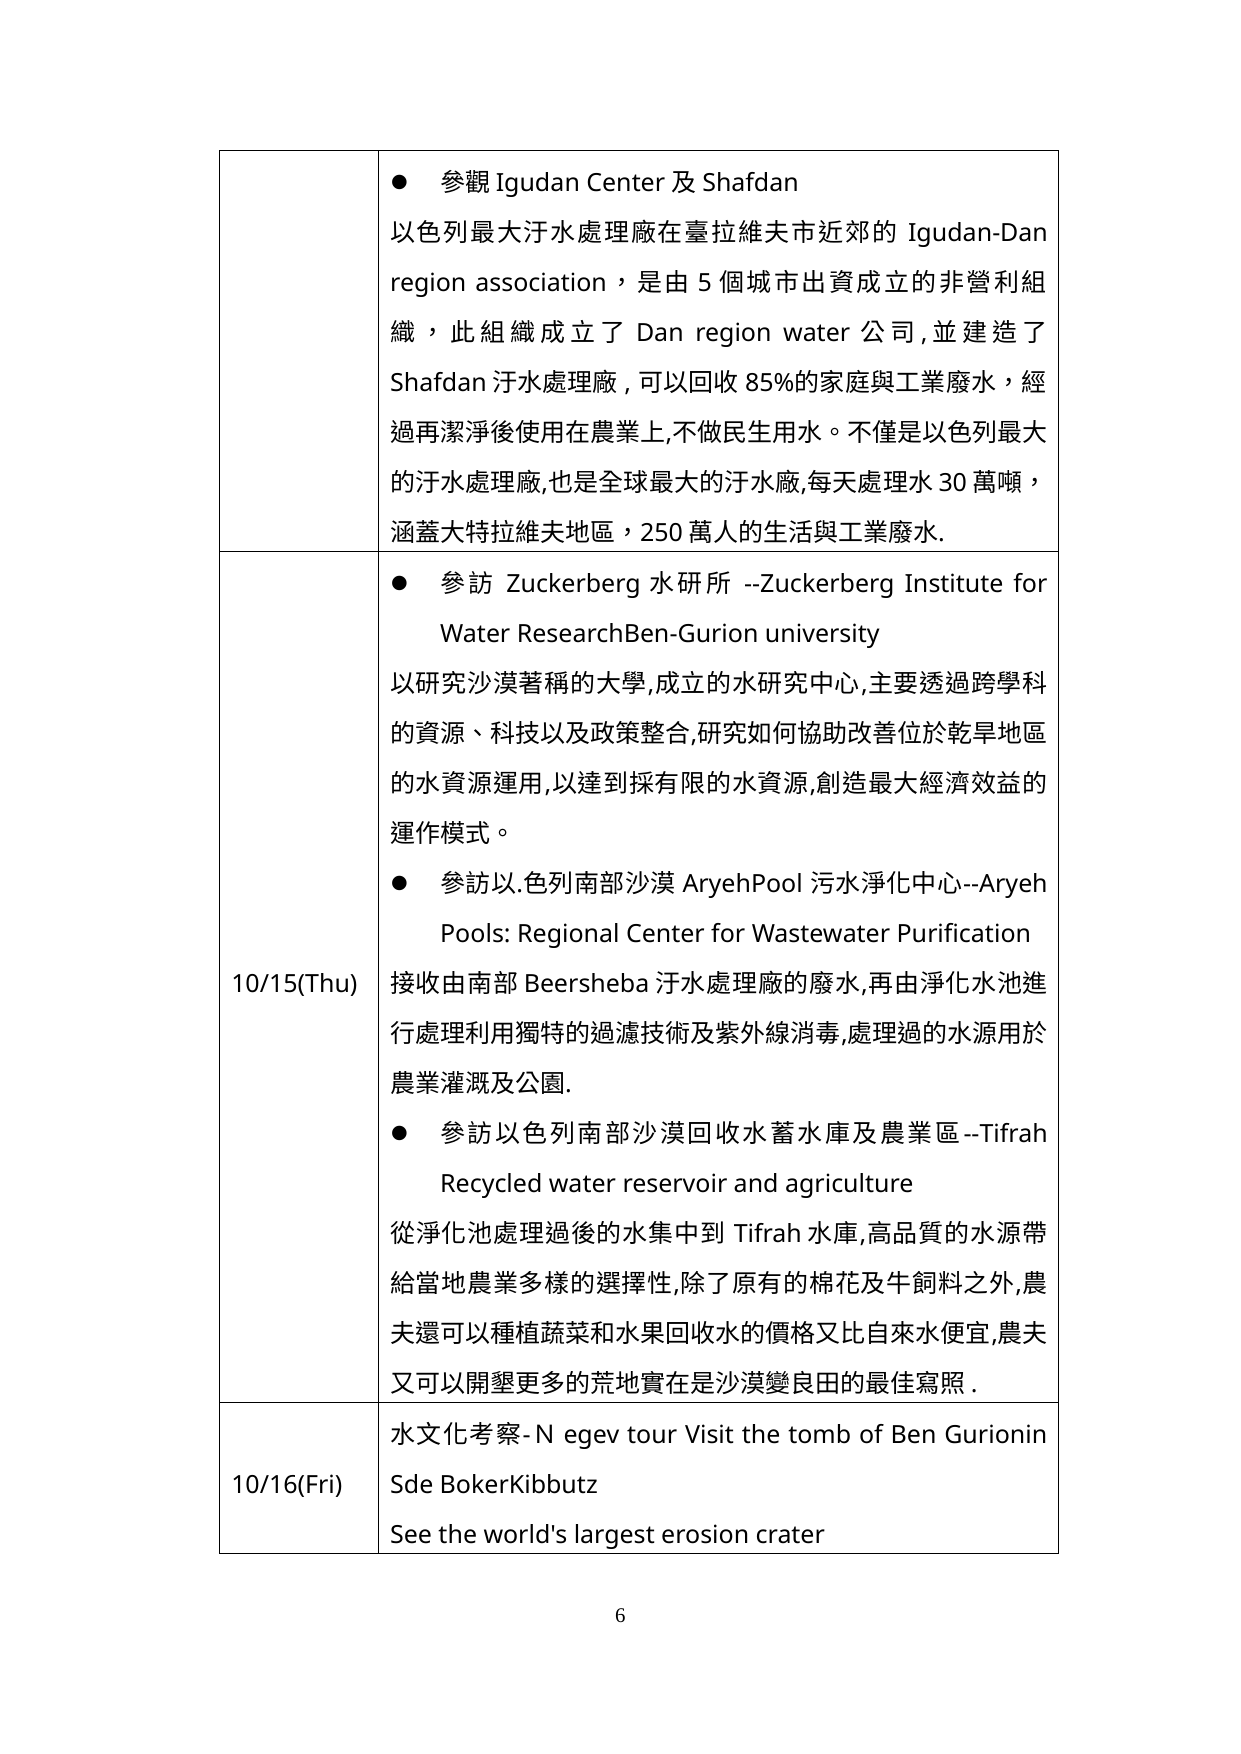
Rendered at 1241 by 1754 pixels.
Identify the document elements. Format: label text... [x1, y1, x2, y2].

table_cell 參觀 Netafim滴灌技術公司 Netafim: introduction to drip irrigation and tour to drip irrigation field 舉世聞名的滴灌技術,並實地參觀農場 參觀 Igudan Center 及 Shafdan 以色列最大汙水處理廠在臺拉維夫市近郊的 Igudan-Dan region association，是由5個城市出資成立的非營利組織，此組織成立了Dan region water公司,並建造了Shafdan汙水處理廠 , 可以回收 85%的家庭與工業廢水，經過再潔淨後使用在農業上,不做民生用水。不僅是以色列最大的汙水處理廠,也是全球最大的汙水廠,每天處理水30萬噸，涵蓋大特拉維夫地區，250萬人的生活與工業廢水. [379, 151, 1058, 551]
table_cell [220, 151, 378, 551]
table_cell 水文化考察-Ｎegev tour Visit the tomb of Ben Gurionin Sde BokerKibbutz See the world's largest erosion crater [379, 1403, 1058, 1553]
table_cell 參訪 Zuckerberg水研所 --Zuckerberg Institute for Water ResearchBen-Gurion university 以研究沙漠著稱的大學,成立的水研究中心,主要透過跨學科的資源、科技以及政策整合,研究如何協助改善位於乾旱地區的水資源運用,以達到採有限的水資源,創造最大經濟效益的運作模式。 參訪以.色列南部沙漠 AryehPool 污水淨化中心--Aryeh Pools: Regional Center for Wastewater Purification 接收由南部Beersheba汙水處理廠的廢水,再由淨化水池進行處理利用獨特的過濾技術及紫外線消毒,處理過的水源用於農業灌溉及公園. 參訪以色列南部沙漠回收水蓄水庫及農業區--Tifrah Recycled water reservoir and agriculture 從淨化池處理過後的水集中到 Tifrah水庫,高品質的水源帶給當地農業多樣的選擇性,除了原有的棉花及牛飼料之外,農夫還可以種植蔬菜和水果回收水的價格又比自來水便宜,農夫又可以開墾更多的荒地實在是沙漠變良田的最佳寫照 . [379, 552, 1058, 1402]
table_cell 10/15(Thu) [220, 552, 378, 1402]
table_cell 10/16(Fri) [220, 1403, 378, 1553]
